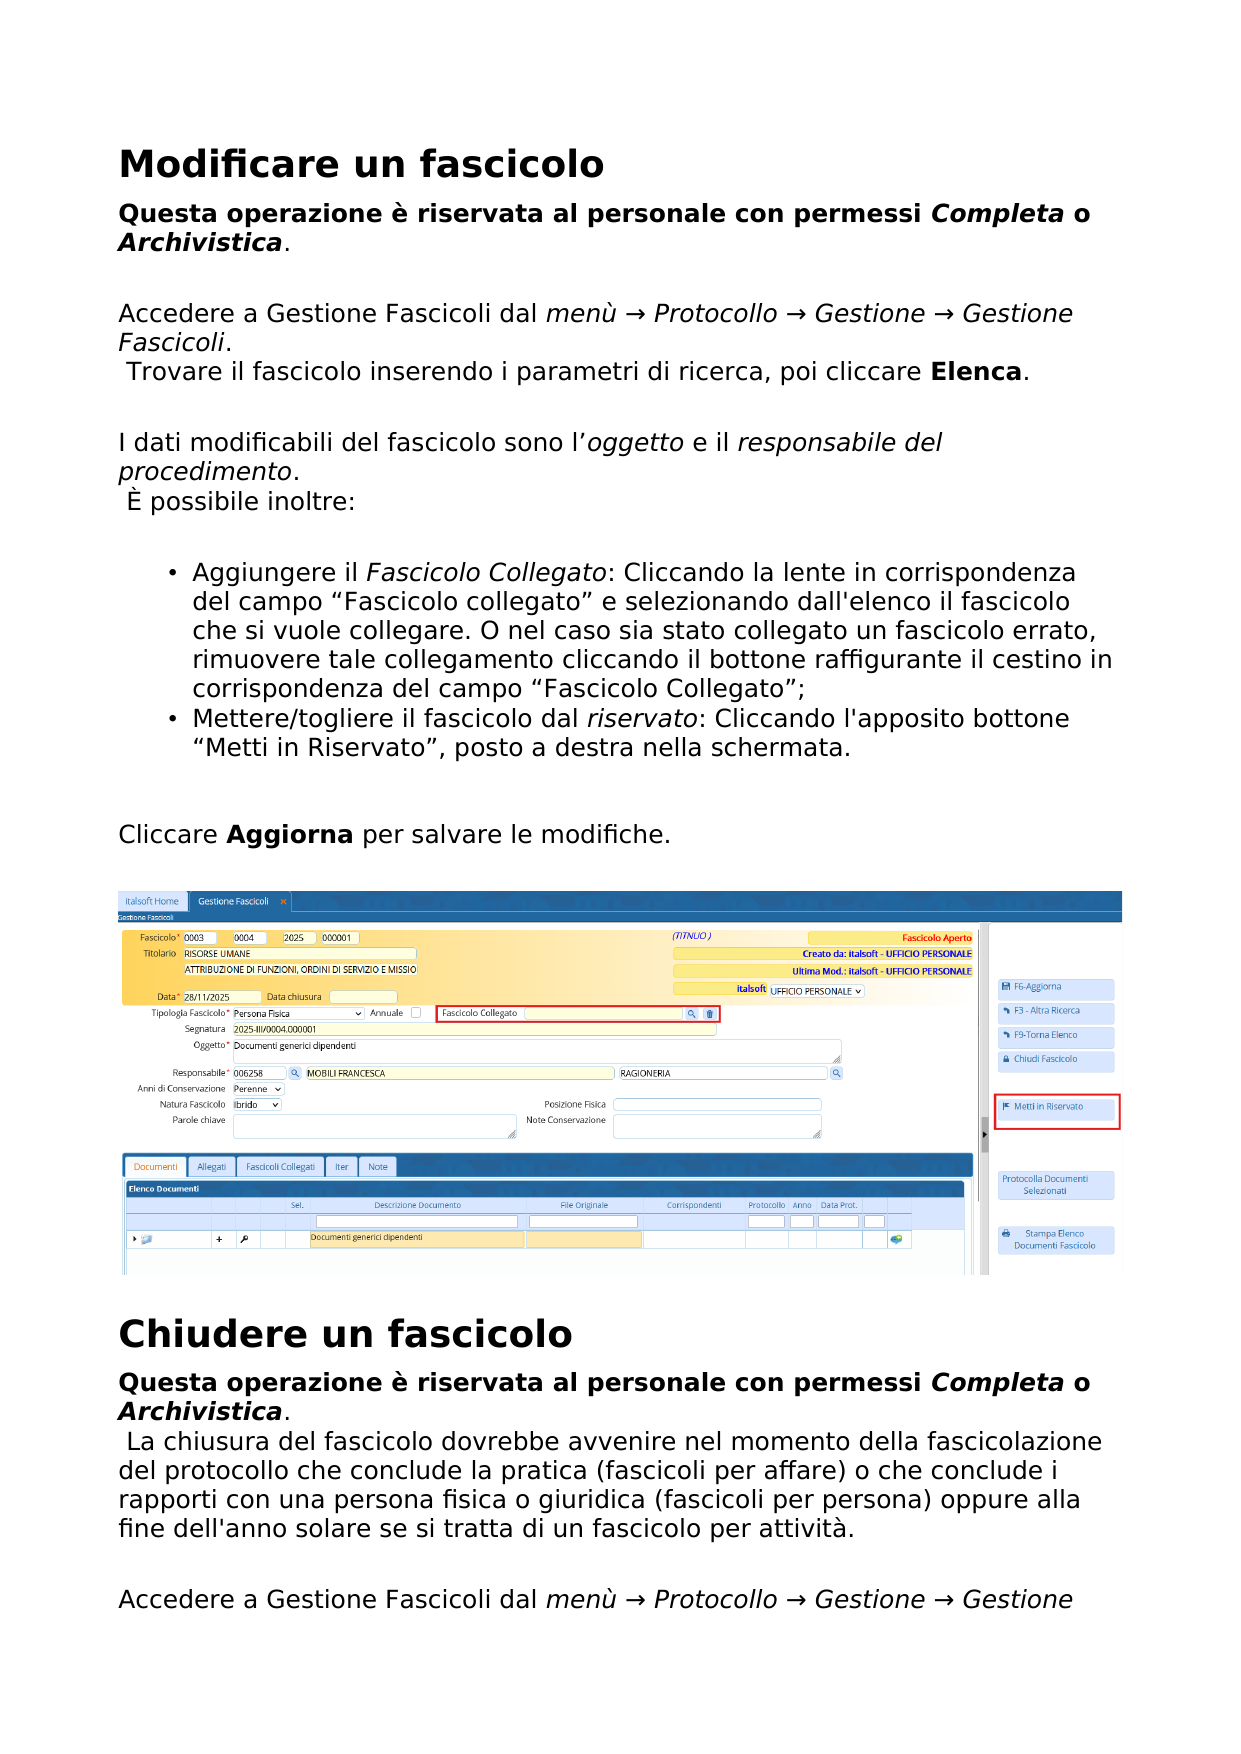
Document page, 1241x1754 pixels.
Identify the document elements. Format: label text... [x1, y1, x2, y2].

subtitle Chiudere un fascicolo [118, 1312, 1122, 1356]
list Mettere/togliere il fascicolo dal riservato: Cliccando l'apposito bottone “Metti in Riservato”, posto a destra nella schermata. [177, 704, 1122, 791]
text Accedere a Gestione Fascicoli dal menù → Protocollo → Gestione → Gestione [118, 1585, 1122, 1614]
list Aggiungere il Fascicolo Collegato: Cliccando la lente in corrispondenza del campo “Fascicolo collegato” e selezionando dall'elenco il fascicolo che si vuole collegare. O nel caso sia stato collegato un fascicolo errato, rimuovere tale collegamento cliccando il bottone raffigurante il cestino in corrispondenza del campo “Fascicolo Collegato”; [177, 558, 1122, 704]
text Questa operazione è riservata al personale con permessi Completa o Archivistica. [118, 199, 1122, 287]
subtitle Modificare un fascicolo [118, 143, 1122, 187]
text Questa operazione è riservata al personale con permessi Completa o Archivistica. La chiusura del fascicolo dovrebbe avvenire nel momento della fascicolazione del protocollo che conclude la pratica (fascicoli per affare) o che conclude i rapporti con una persona fisica o giuridica (fascicoli per persona) oppure alla fine dell'anno solare se si tratta di un fascicolo per attività. [118, 1368, 1122, 1573]
picture [118, 891, 1123, 1275]
text Cliccare Aggiorna per salvare le modifiche. [118, 821, 1122, 879]
text I dati modificabili del fascicolo sono l’oggetto e il responsabile del procedimento. È possibile inoltre: [118, 428, 1122, 516]
text Accedere a Gestione Fascicoli dal menù → Protocollo → Gestione → Gestione Fascicoli. Trovare il fascicolo inserendo i parametri di ricerca, poi cliccare Elenca. [118, 299, 1122, 416]
